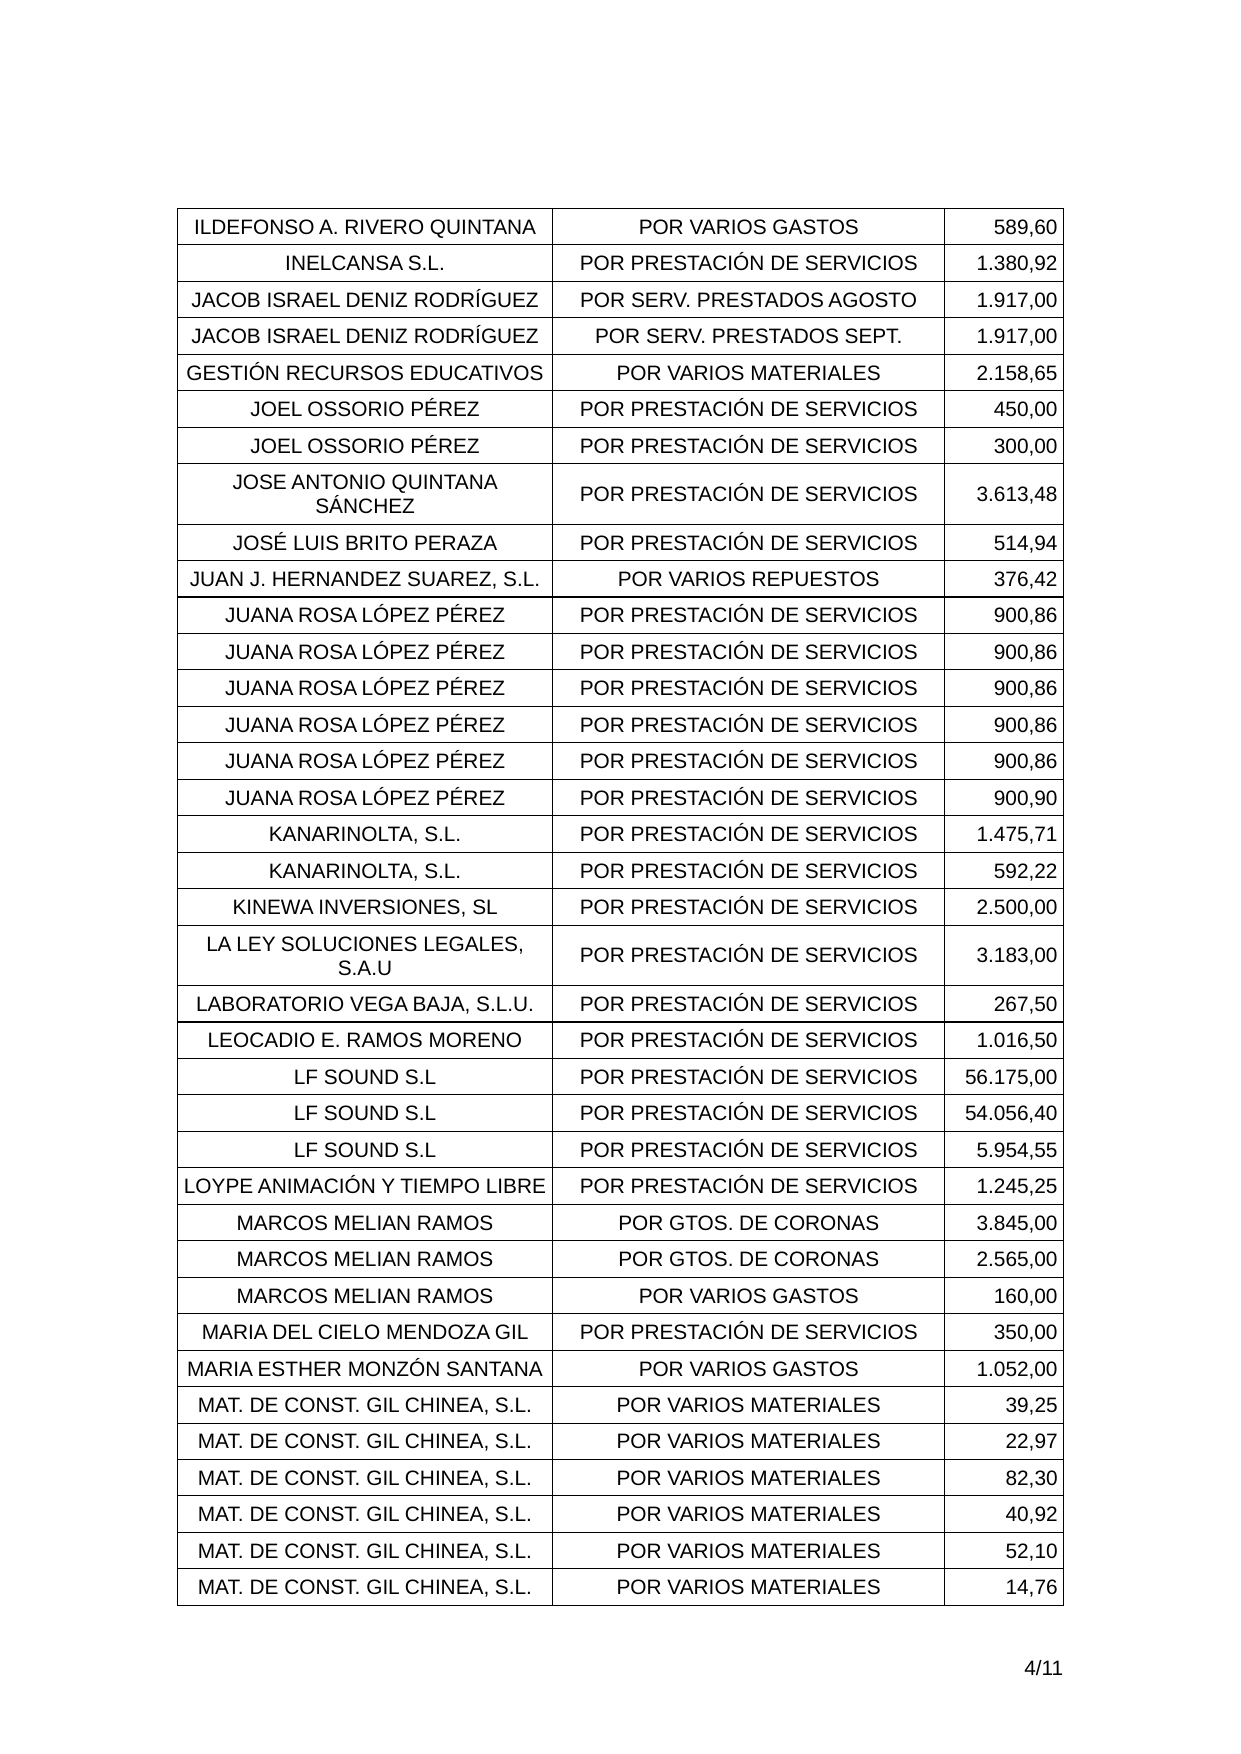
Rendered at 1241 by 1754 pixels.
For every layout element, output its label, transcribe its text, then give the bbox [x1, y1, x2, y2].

table_cell LABORATORIO VEGA BAJA, S.L.U. [178, 986, 552, 1021]
table_cell MARCOS MELIAN RAMOS [178, 1278, 552, 1313]
table_cell 3.613,48 [945, 464, 1063, 523]
table_cell JOSÉ LUIS BRITO PERAZA [178, 525, 552, 560]
table_cell POR PRESTACIÓN DE SERVICIOS [553, 1168, 944, 1204]
table_cell JUANA ROSA LÓPEZ PÉREZ [178, 743, 552, 779]
table_cell POR GTOS. DE CORONAS [553, 1241, 944, 1277]
table_cell 900,86 [945, 634, 1063, 669]
table_cell LOYPE ANIMACIÓN Y TIEMPO LIBRE [178, 1168, 552, 1204]
table_cell 56.175,00 [945, 1059, 1063, 1094]
table_cell 267,50 [945, 986, 1063, 1021]
table_cell POR PRESTACIÓN DE SERVICIOS [553, 428, 944, 463]
table_cell MAT. DE CONST. GIL CHINEA, S.L. [178, 1460, 552, 1495]
table_cell POR PRESTACIÓN DE SERVICIOS [553, 525, 944, 560]
table_cell 592,22 [945, 853, 1063, 888]
table_cell 2.158,65 [945, 355, 1063, 390]
table_cell POR VARIOS MATERIALES [553, 1460, 944, 1495]
table_cell JUANA ROSA LÓPEZ PÉREZ [178, 598, 552, 633]
table_cell POR VARIOS GASTOS [553, 209, 944, 244]
table_cell JACOB ISRAEL DENIZ RODRÍGUEZ [178, 318, 552, 354]
table_cell POR VARIOS GASTOS [553, 1278, 944, 1313]
table_cell JOSE ANTONIO QUINTANA SÁNCHEZ [178, 464, 552, 523]
table_cell POR PRESTACIÓN DE SERVICIOS [553, 634, 944, 669]
table_cell 1.917,00 [945, 282, 1063, 317]
table_cell POR SERV. PRESTADOS AGOSTO [553, 282, 944, 317]
table_cell 900,90 [945, 780, 1063, 815]
table_cell JOEL OSSORIO PÉREZ [178, 428, 552, 463]
table_cell POR PRESTACIÓN DE SERVICIOS [553, 245, 944, 281]
table_cell 52,10 [945, 1533, 1063, 1568]
table_cell 450,00 [945, 391, 1063, 427]
table_cell 14,76 [945, 1569, 1063, 1605]
table_cell GESTIÓN RECURSOS EDUCATIVOS [178, 355, 552, 390]
table_cell JUANA ROSA LÓPEZ PÉREZ [178, 634, 552, 669]
table_cell JOEL OSSORIO PÉREZ [178, 391, 552, 427]
table_cell POR VARIOS GASTOS [553, 1351, 944, 1386]
table_cell 22,97 [945, 1424, 1063, 1459]
table_cell KANARINOLTA, S.L. [178, 816, 552, 852]
table_cell POR PRESTACIÓN DE SERVICIOS [553, 926, 944, 985]
table_cell POR PRESTACIÓN DE SERVICIOS [553, 1095, 944, 1131]
table_cell 1.475,71 [945, 816, 1063, 852]
table_cell 160,00 [945, 1278, 1063, 1313]
table_cell JUANA ROSA LÓPEZ PÉREZ [178, 670, 552, 706]
table_cell LF SOUND S.L [178, 1095, 552, 1131]
table_cell POR PRESTACIÓN DE SERVICIOS [553, 1023, 944, 1058]
table_cell JUANA ROSA LÓPEZ PÉREZ [178, 707, 552, 742]
table_cell POR VARIOS MATERIALES [553, 1387, 944, 1422]
table_cell MAT. DE CONST. GIL CHINEA, S.L. [178, 1424, 552, 1459]
table_cell POR PRESTACIÓN DE SERVICIOS [553, 1059, 944, 1094]
table_cell POR PRESTACIÓN DE SERVICIOS [553, 1132, 944, 1167]
table_cell 589,60 [945, 209, 1063, 244]
table_cell 300,00 [945, 428, 1063, 463]
table_cell MARCOS MELIAN RAMOS [178, 1205, 552, 1240]
table_cell ILDEFONSO A. RIVERO QUINTANA [178, 209, 552, 244]
table_cell POR SERV. PRESTADOS SEPT. [553, 318, 944, 354]
table_cell POR VARIOS REPUESTOS [553, 561, 944, 596]
table_cell 376,42 [945, 561, 1063, 596]
table_cell 1.016,50 [945, 1023, 1063, 1058]
table_cell POR VARIOS MATERIALES [553, 355, 944, 390]
table_cell 2.565,00 [945, 1241, 1063, 1277]
table_cell LEOCADIO E. RAMOS MORENO [178, 1023, 552, 1058]
table_cell POR PRESTACIÓN DE SERVICIOS [553, 986, 944, 1021]
table_cell KINEWA INVERSIONES, SL [178, 889, 552, 924]
table_cell KANARINOLTA, S.L. [178, 853, 552, 888]
table_cell MARCOS MELIAN RAMOS [178, 1241, 552, 1277]
table_cell 3.183,00 [945, 926, 1063, 985]
table_cell POR VARIOS MATERIALES [553, 1424, 944, 1459]
table_cell POR PRESTACIÓN DE SERVICIOS [553, 1314, 944, 1349]
table_cell 900,86 [945, 743, 1063, 779]
table_cell 900,86 [945, 670, 1063, 706]
table_cell POR GTOS. DE CORONAS [553, 1205, 944, 1240]
table_cell 82,30 [945, 1460, 1063, 1495]
table_cell 350,00 [945, 1314, 1063, 1349]
table_cell POR PRESTACIÓN DE SERVICIOS [553, 670, 944, 706]
table_cell 5.954,55 [945, 1132, 1063, 1167]
table_cell MAT. DE CONST. GIL CHINEA, S.L. [178, 1533, 552, 1568]
table_cell MAT. DE CONST. GIL CHINEA, S.L. [178, 1387, 552, 1422]
table_cell POR PRESTACIÓN DE SERVICIOS [553, 707, 944, 742]
table_cell POR PRESTACIÓN DE SERVICIOS [553, 780, 944, 815]
table_cell POR PRESTACIÓN DE SERVICIOS [553, 464, 944, 523]
table_cell 3.845,00 [945, 1205, 1063, 1240]
table_cell 2.500,00 [945, 889, 1063, 924]
table_cell 39,25 [945, 1387, 1063, 1422]
table_cell POR PRESTACIÓN DE SERVICIOS [553, 889, 944, 924]
table_cell POR PRESTACIÓN DE SERVICIOS [553, 853, 944, 888]
table_cell 514,94 [945, 525, 1063, 560]
table_cell POR VARIOS MATERIALES [553, 1569, 944, 1605]
table_cell POR VARIOS MATERIALES [553, 1533, 944, 1568]
table_cell JUANA ROSA LÓPEZ PÉREZ [178, 780, 552, 815]
table_cell 40,92 [945, 1496, 1063, 1532]
table_cell 900,86 [945, 598, 1063, 633]
table_cell POR PRESTACIÓN DE SERVICIOS [553, 391, 944, 427]
table_cell MARIA ESTHER MONZÓN SANTANA [178, 1351, 552, 1386]
table_cell POR PRESTACIÓN DE SERVICIOS [553, 598, 944, 633]
table_cell MAT. DE CONST. GIL CHINEA, S.L. [178, 1569, 552, 1605]
table_cell 900,86 [945, 707, 1063, 742]
table_cell MAT. DE CONST. GIL CHINEA, S.L. [178, 1496, 552, 1532]
table_cell LF SOUND S.L [178, 1059, 552, 1094]
table_cell MARIA DEL CIELO MENDOZA GIL [178, 1314, 552, 1349]
table_cell JACOB ISRAEL DENIZ RODRÍGUEZ [178, 282, 552, 317]
table_cell LA LEY SOLUCIONES LEGALES, S.A.U [178, 926, 552, 985]
table_cell 1.380,92 [945, 245, 1063, 281]
table_cell 54.056,40 [945, 1095, 1063, 1131]
table_cell JUAN J. HERNANDEZ SUAREZ, S.L. [178, 561, 552, 596]
table_cell POR PRESTACIÓN DE SERVICIOS [553, 816, 944, 852]
table_cell POR VARIOS MATERIALES [553, 1496, 944, 1532]
table_cell INELCANSA S.L. [178, 245, 552, 281]
table_cell 1.052,00 [945, 1351, 1063, 1386]
table_cell LF SOUND S.L [178, 1132, 552, 1167]
table_cell POR PRESTACIÓN DE SERVICIOS [553, 743, 944, 779]
table_cell 1.917,00 [945, 318, 1063, 354]
table_cell 1.245,25 [945, 1168, 1063, 1204]
